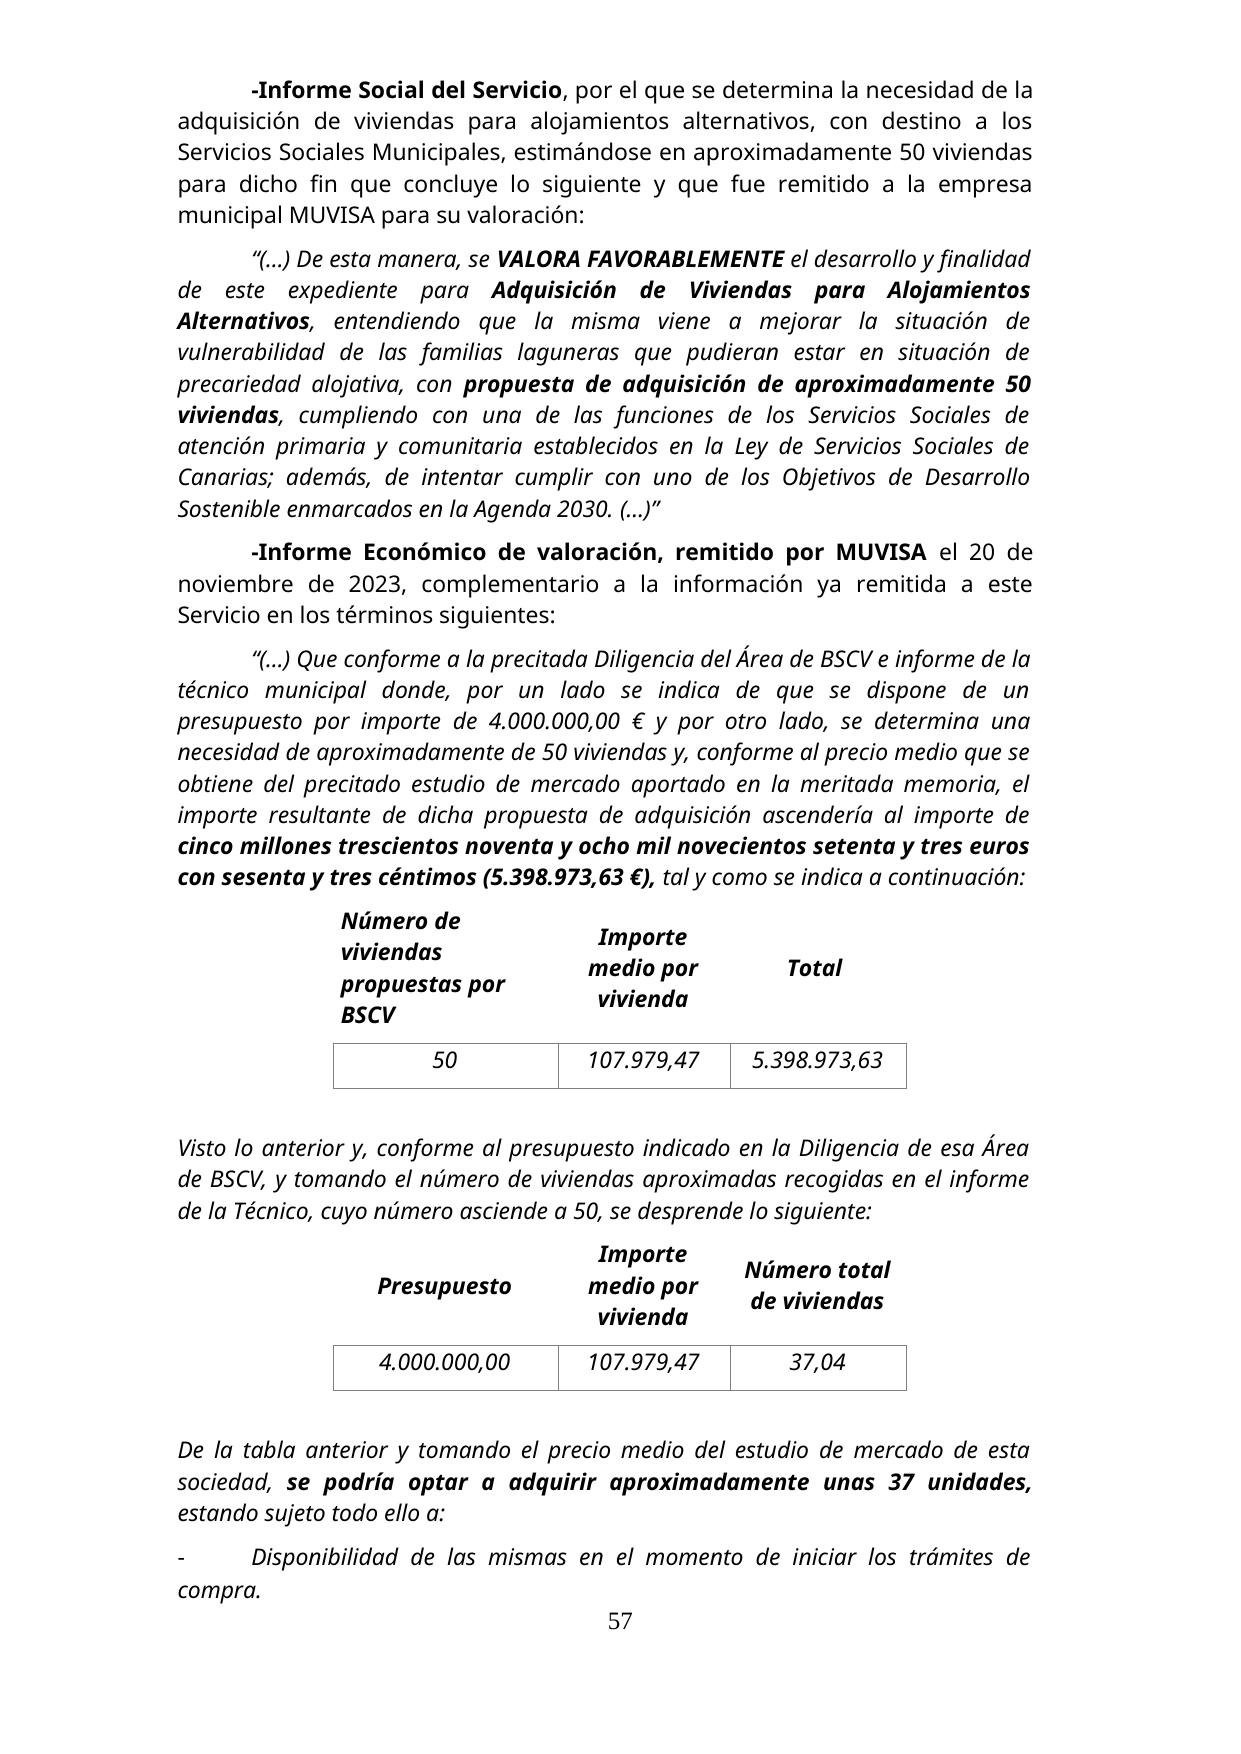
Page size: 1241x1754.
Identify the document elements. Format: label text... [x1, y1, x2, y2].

text “(…) De esta manera, se VALORA FAVORABLEMENTE el desarrollo y finalidad de este expediente para Adquisición de Viviendas para Alojamientos Alternativos, entendiendo que la misma viene a mejorar la situación de vulnerabilidad de las familias laguneras que pudieran estar en situación de precariedad alojativa, con propuesta de adquisición de aproximadamente 50 viviendas, cumpliendo con una de las funciones de los Servicios Sociales de atención primaria y comunitaria establecidos en la Ley de Servicios Sociales de Canarias; además, de intentar cumplir con uno de los Objetivos de Desarrollo Sostenible enmarcados en la Agenda 2030. (…)” [177, 243, 1034, 524]
table_cell 107.979,47 [559, 1044, 730, 1087]
text -Informe Económico de valoración, remitido por MUVISA el 20 de noviembre de 2023, complementario a la información ya remitida a este Servicio en los términos siguientes: [177, 536, 1034, 630]
text Visto lo anterior y, conforme al presupuesto indicado en la Diligencia de esa Área de BSCV, y tomando el número de viviendas aproximadas recogidas en el informe de la Técnico, cuyo número asciende a 50, se desprende lo siguiente: [177, 1132, 1034, 1226]
text -Informe Social del Servicio, por el que se determina la necesidad de la adquisición de viviendas para alojamientos alternativos, con destino a los Servicios Sociales Municipales, estimándose en aproximadamente 50 viviendas para dicho fin que concluye lo siguiente y que fue remitido a la empresa municipal MUVISA para su valoración: [177, 74, 1034, 230]
table_header Importe medio por vivienda [558, 1239, 730, 1345]
text “(…) Que conforme a la precitada Diligencia del Área de BSCV e informe de la técnico municipal donde, por un lado se indica de que se dispone de un presupuesto por importe de 4.000.000,00 € y por otro lado, se determina una necesidad de aproximadamente de 50 viviendas y, conforme al precio medio que se obtiene del precitado estudio de mercado aportado en la meritada memoria, el importe resultante de dicha propuesta de adquisición ascendería al importe de cinco millones trescientos noventa y ocho mil novecientos setenta y tres euros con sesenta y tres céntimos (5.398.973,63 €), tal y como se indica a continuación: [177, 643, 1034, 893]
table_cell 107.979,47 [559, 1346, 730, 1389]
table_header Presupuesto [333, 1239, 558, 1345]
table_cell 4.000.000,00 [334, 1346, 558, 1389]
table_header Importe medio por vivienda [558, 905, 730, 1043]
table_cell 37,04 [731, 1346, 906, 1389]
list Disponibilidad de las mismas en el momento de iniciar los trámites de compra. [177, 1541, 1034, 1605]
table_header Número total de viviendas [730, 1239, 907, 1345]
table_header Número de viviendas propuestas por BSCV [333, 905, 558, 1043]
table_cell 5.398.973,63 [731, 1044, 906, 1087]
text De la tabla anterior y tomando el precio medio del estudio de mercado de esta sociedad, se podría optar a adquirir aproximadamente unas 37 unidades, estando sujeto todo ello a: [177, 1434, 1034, 1528]
table_cell 50 [334, 1044, 558, 1087]
table_header Total [730, 905, 907, 1043]
